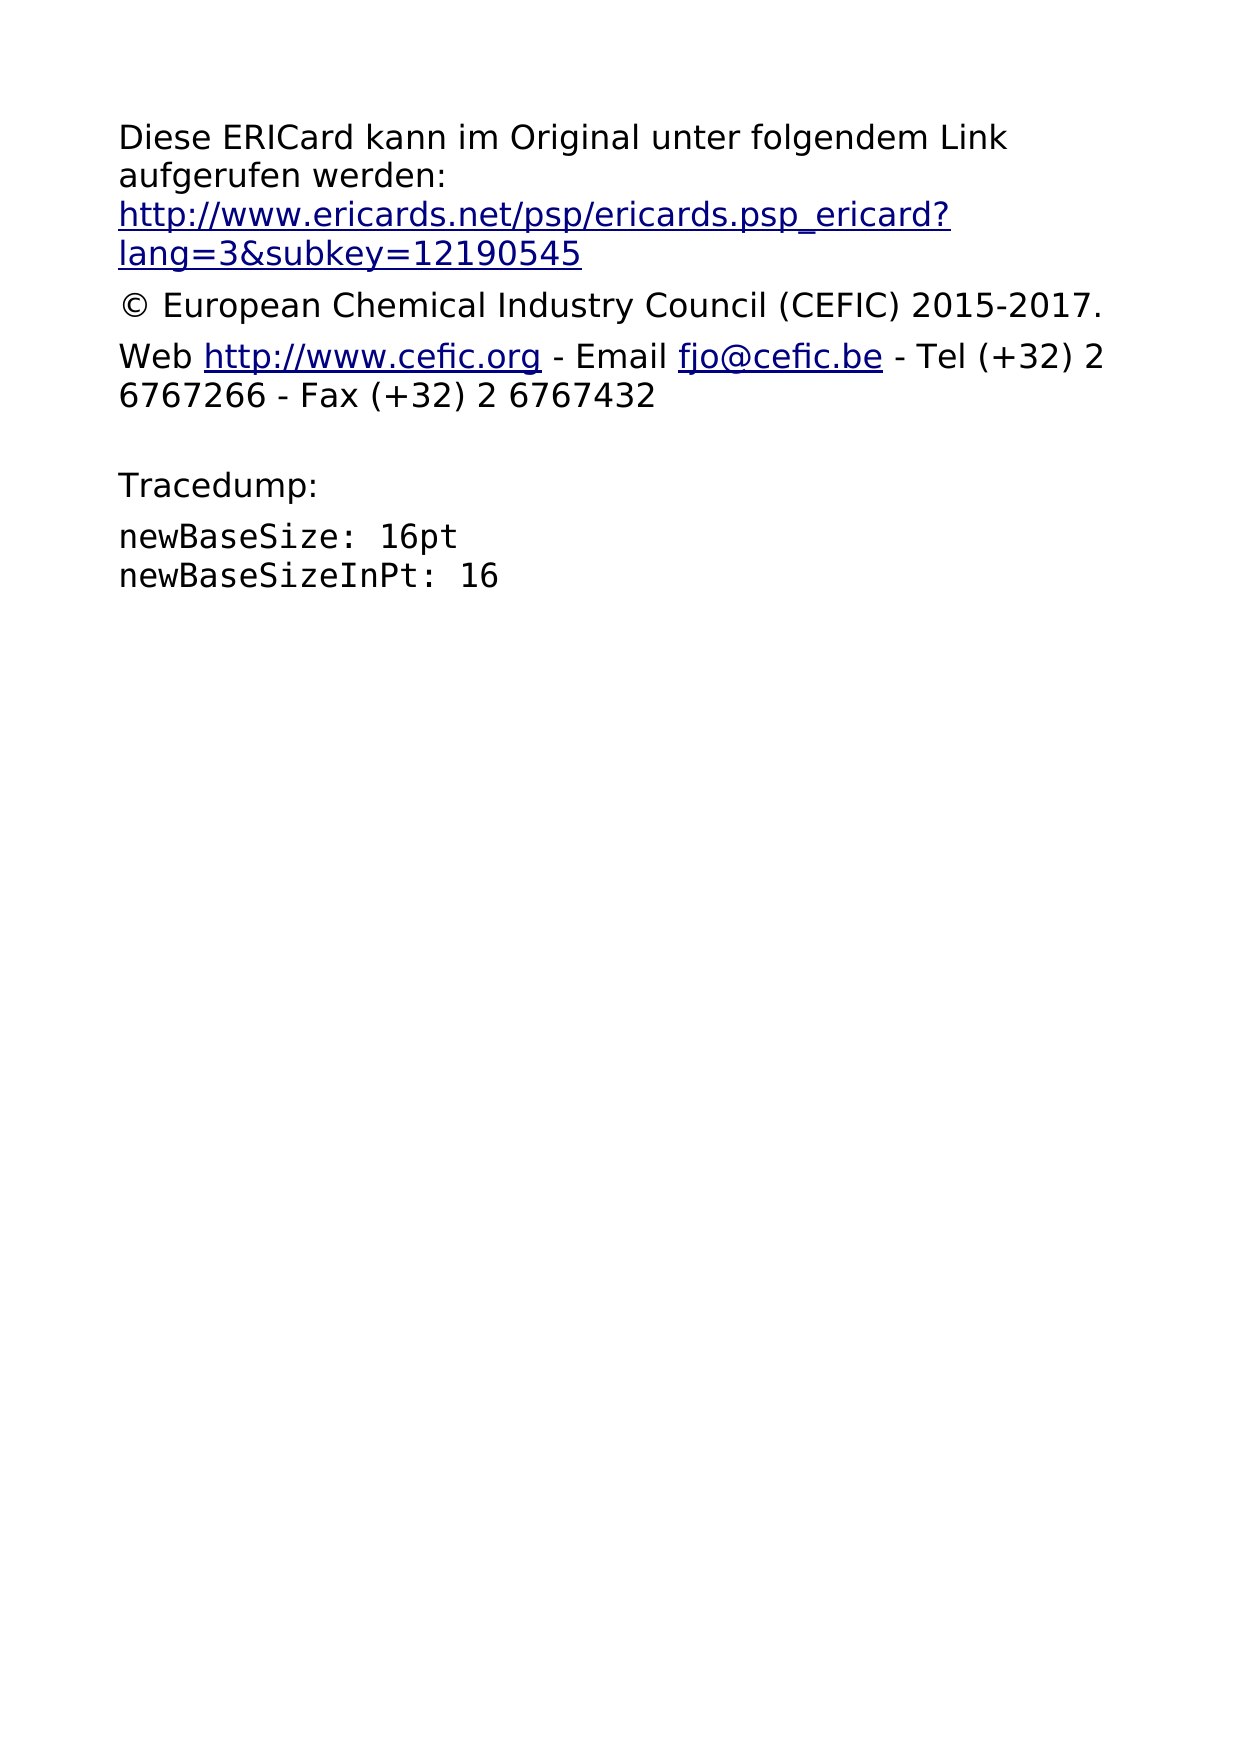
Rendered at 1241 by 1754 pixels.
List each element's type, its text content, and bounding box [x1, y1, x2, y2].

text Web http://www.cefic.org - Email fjo@cefic.be - Tel (+32) 2 6767266 - Fax (+32) 2 6767432 [118, 337, 1122, 415]
text newBaseSize: 16pt newBaseSizeInPt: 16 [118, 518, 1122, 596]
text Diese ERICard kann im Original unter folgendem Link aufgerufen werden: http://www.ericards.net/psp/ericards.psp_ericard?lang=3&subkey=12190545 [118, 118, 1122, 273]
text Tracedump: [118, 428, 1122, 505]
text © European Chemical Industry Council (CEFIC) 2015-2017. [118, 286, 1122, 325]
